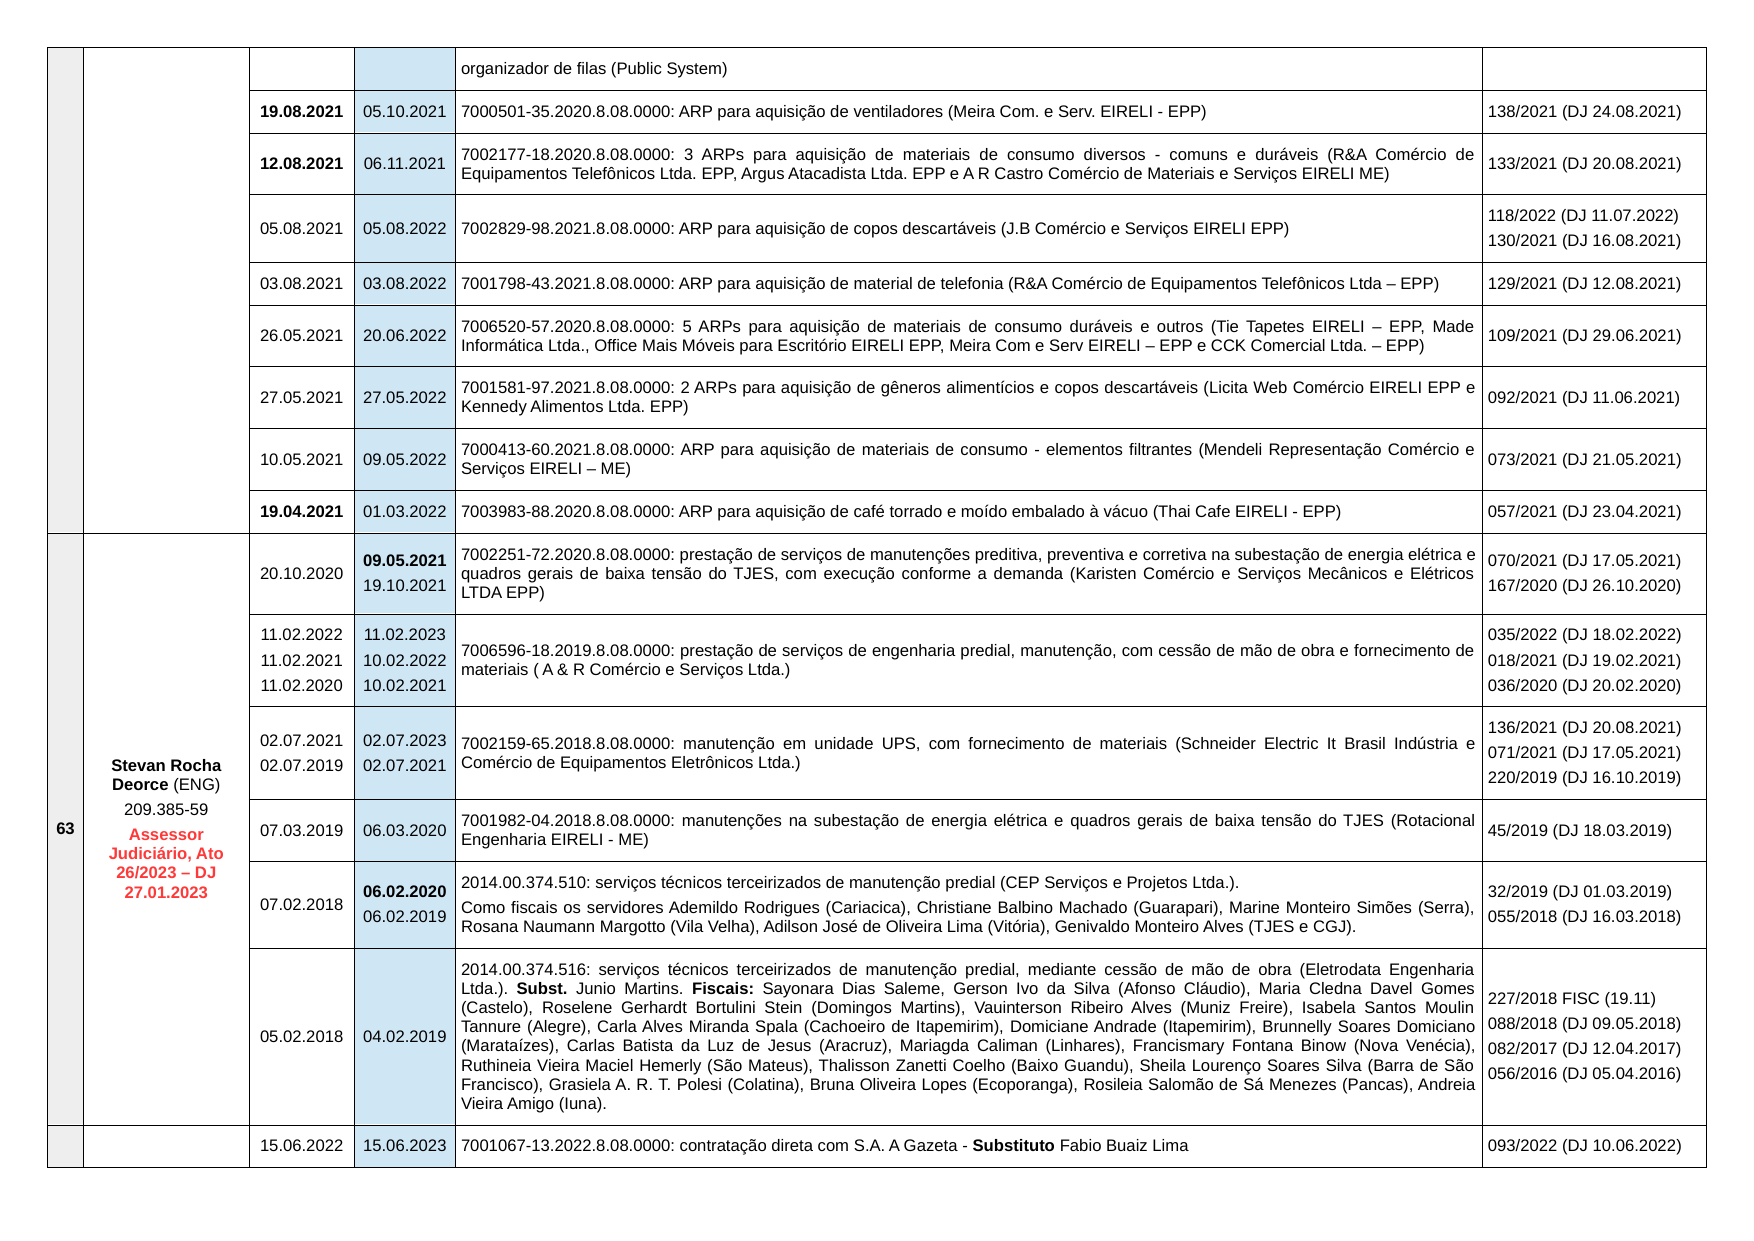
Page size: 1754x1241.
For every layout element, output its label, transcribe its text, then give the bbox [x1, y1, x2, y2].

table_cell 7001798-43.2021.8.08.0000: ARP para aquisição de material de telefonia (R&A Comércio de Equipamentos Telefônicos Ltda – EPP) [456, 263, 1482, 304]
table_cell 7002829-98.2021.8.08.0000: ARP para aquisição de copos descartáveis (J.B Comércio e Serviços EIRELI EPP) [456, 195, 1482, 262]
table_cell 7002159-65.2018.8.08.0000: manutenção em unidade UPS, com fornecimento de materiais (Schneider Electric It Brasil Indústria e Comércio de Equipamentos Eletrônicos Ltda.) [456, 707, 1482, 799]
table_cell 27.05.2021 [250, 367, 354, 428]
table_cell 109/2021 (DJ 29.06.2021) [1483, 306, 1706, 366]
table_cell 06.02.2020 06.02.2019 [355, 862, 455, 948]
table_cell 035/2022 (DJ 18.02.2022) 018/2021 (DJ 19.02.2021) 036/2020 (DJ 20.02.2020) [1483, 615, 1706, 706]
table_cell 06.03.2020 [355, 800, 455, 861]
table_cell 63 [48, 534, 83, 1124]
table_cell 10.05.2021 [250, 429, 354, 490]
table_cell 45/2019 (DJ 18.03.2019) [1483, 800, 1706, 861]
table_cell 05.08.2021 [250, 195, 354, 262]
table_cell 02.07.2023 02.07.2021 [355, 707, 455, 799]
table_cell [84, 1126, 249, 1167]
table_cell 32/2019 (DJ 01.03.2019) 055/2018 (DJ 16.03.2018) [1483, 862, 1706, 948]
table_cell 09.05.2021 19.10.2021 [355, 534, 455, 613]
table_cell [250, 48, 354, 90]
table_cell organizador de filas (Public System) [456, 48, 1482, 90]
table_cell 11.02.2022 11.02.2021 11.02.2020 [250, 615, 354, 706]
table_cell 02.07.2021 02.07.2019 [250, 707, 354, 799]
table_cell 138/2021 (DJ 24.08.2021) [1483, 91, 1706, 132]
table_cell 26.05.2021 [250, 306, 354, 366]
table_cell 7001067-13.2022.8.08.0000: contratação direta com S.A. A Gazeta - Substituto Fabio Buaiz Lima [456, 1126, 1482, 1167]
table_cell 2014.00.374.510: serviços técnicos terceirizados de manutenção predial (CEP Serviços e Projetos Ltda.). Como fiscais os servidores Ademildo Rodrigues (Cariacica), Christiane Balbino Machado (Guarapari), Marine Monteiro Simões (Serra), Rosana Naumann Margotto (Vila Velha), Adilson José de Oliveira Lima (Vitória), Genivaldo Monteiro Alves (TJES e CGJ). [456, 862, 1482, 948]
table_cell 03.08.2021 [250, 263, 354, 304]
table_cell 7006520-57.2020.8.08.0000: 5 ARPs para aquisição de materiais de consumo duráveis e outros (Tie Tapetes EIRELI – EPP, Made Informática Ltda., Office Mais Móveis para Escritório EIRELI EPP, Meira Com e Serv EIRELI – EPP e CCK Comercial Ltda. – EPP) [456, 306, 1482, 366]
table_cell 129/2021 (DJ 12.08.2021) [1483, 263, 1706, 304]
table_cell 7006596-18.2019.8.08.0000: prestação de serviços de engenharia predial, manutenção, com cessão de mão de obra e fornecimento de materiais ( A & R Comércio e Serviços Ltda.) [456, 615, 1482, 706]
table_cell 136/2021 (DJ 20.08.2021) 071/2021 (DJ 17.05.2021) 220/2019 (DJ 16.10.2019) [1483, 707, 1706, 799]
table_cell [355, 48, 455, 90]
table_cell 093/2022 (DJ 10.06.2022) [1483, 1126, 1706, 1167]
table_cell 092/2021 (DJ 11.06.2021) [1483, 367, 1706, 428]
table_cell 04.02.2019 [355, 949, 455, 1124]
table_cell [48, 1126, 83, 1167]
table_cell 7002251-72.2020.8.08.0000: prestação de serviços de manutenções preditiva, preventiva e corretiva na subestação de energia elétrica e quadros gerais de baixa tensão do TJES, com execução conforme a demanda (Karisten Comércio e Serviços Mecânicos e Elétricos LTDA EPP) [456, 534, 1482, 613]
table_cell 7002177-18.2020.8.08.0000: 3 ARPs para aquisição de materiais de consumo diversos - comuns e duráveis (R&A Comércio de Equipamentos Telefônicos Ltda. EPP, Argus Atacadista Ltda. EPP e A R Castro Comércio de Materiais e Serviços EIRELI ME) [456, 134, 1482, 194]
table_cell 12.08.2021 [250, 134, 354, 194]
table_cell 057/2021 (DJ 23.04.2021) [1483, 491, 1706, 532]
table_cell 073/2021 (DJ 21.05.2021) [1483, 429, 1706, 490]
table_cell 227/2018 FISC (19.11) 088/2018 (DJ 09.05.2018) 082/2017 (DJ 12.04.2017) 056/2016 (DJ 05.04.2016) [1483, 949, 1706, 1124]
table_cell [48, 48, 83, 532]
table_cell 19.08.2021 [250, 91, 354, 132]
table_cell 15.06.2022 [250, 1126, 354, 1167]
table_cell 07.02.2018 [250, 862, 354, 948]
table_cell 070/2021 (DJ 17.05.2021) 167/2020 (DJ 26.10.2020) [1483, 534, 1706, 613]
table_cell 27.05.2022 [355, 367, 455, 428]
table_cell 05.02.2018 [250, 949, 354, 1124]
table_cell 19.04.2021 [250, 491, 354, 532]
table_cell 7003983-88.2020.8.08.0000: ARP para aquisição de café torrado e moído embalado à vácuo (Thai Cafe EIRELI - EPP) [456, 491, 1482, 532]
table_cell 07.03.2019 [250, 800, 354, 861]
table_cell 03.08.2022 [355, 263, 455, 304]
table_cell 118/2022 (DJ 11.07.2022) 130/2021 (DJ 16.08.2021) [1483, 195, 1706, 262]
table_cell 01.03.2022 [355, 491, 455, 532]
table_cell [1483, 48, 1706, 90]
table_cell 7000501-35.2020.8.08.0000: ARP para aquisição de ventiladores (Meira Com. e Serv. EIRELI - EPP) [456, 91, 1482, 132]
table_cell 06.11.2021 [355, 134, 455, 194]
table_cell 7000413-60.2021.8.08.0000: ARP para aquisição de materiais de consumo - elementos filtrantes (Mendeli Representação Comércio e Serviços EIRELI – ME) [456, 429, 1482, 490]
table_cell 2014.00.374.516: serviços técnicos terceirizados de manutenção predial, mediante cessão de mão de obra (Eletrodata Engenharia Ltda.). Subst. Junio Martins. Fiscais: Sayonara Dias Saleme, Gerson Ivo da Silva (Afonso Cláudio), Maria Cledna Davel Gomes (Castelo), Roselene Gerhardt Bortulini Stein (Domingos Martins), Vauinterson Ribeiro Alves (Muniz Freire), Isabela Santos Moulin Tannure (Alegre), Carla Alves Miranda Spala (Cachoeiro de Itapemirim), Domiciane Andrade (Itapemirim), Brunnelly Soares Domiciano (Marataízes), Carlas Batista da Luz de Jesus (Aracruz), Mariagda Caliman (Linhares), Francismary Fontana Binow (Nova Venécia), Ruthineia Vieira Maciel Hemerly (São Mateus), Thalisson Zanetti Coelho (Baixo Guandu), Sheila Lourenço Soares Silva (Barra de São Francisco), Grasiela A. R. T. Polesi (Colatina), Bruna Oliveira Lopes (Ecoporanga), Rosileia Salomão de Sá Menezes (Pancas), Andreia Vieira Amigo (Iuna). [456, 949, 1482, 1124]
table_cell 09.05.2022 [355, 429, 455, 490]
table_cell Stevan Rocha Deorce (ENG) 209.385-59 Assessor Judiciário, Ato 26/2023 – DJ 27.01.2023 [84, 534, 249, 1124]
table_cell [84, 48, 249, 532]
table_cell 7001581-97.2021.8.08.0000: 2 ARPs para aquisição de gêneros alimentícios e copos descartáveis (Licita Web Comércio EIRELI EPP e Kennedy Alimentos Ltda. EPP) [456, 367, 1482, 428]
table_cell 20.06.2022 [355, 306, 455, 366]
table_cell 05.10.2021 [355, 91, 455, 132]
table_cell 11.02.2023 10.02.2022 10.02.2021 [355, 615, 455, 706]
table_cell 133/2021 (DJ 20.08.2021) [1483, 134, 1706, 194]
table_cell 15.06.2023 [355, 1126, 455, 1167]
table_cell 20.10.2020 [250, 534, 354, 613]
table_cell 7001982-04.2018.8.08.0000: manutenções na subestação de energia elétrica e quadros gerais de baixa tensão do TJES (Rotacional Engenharia EIRELI - ME) [456, 800, 1482, 861]
table_cell 05.08.2022 [355, 195, 455, 262]
